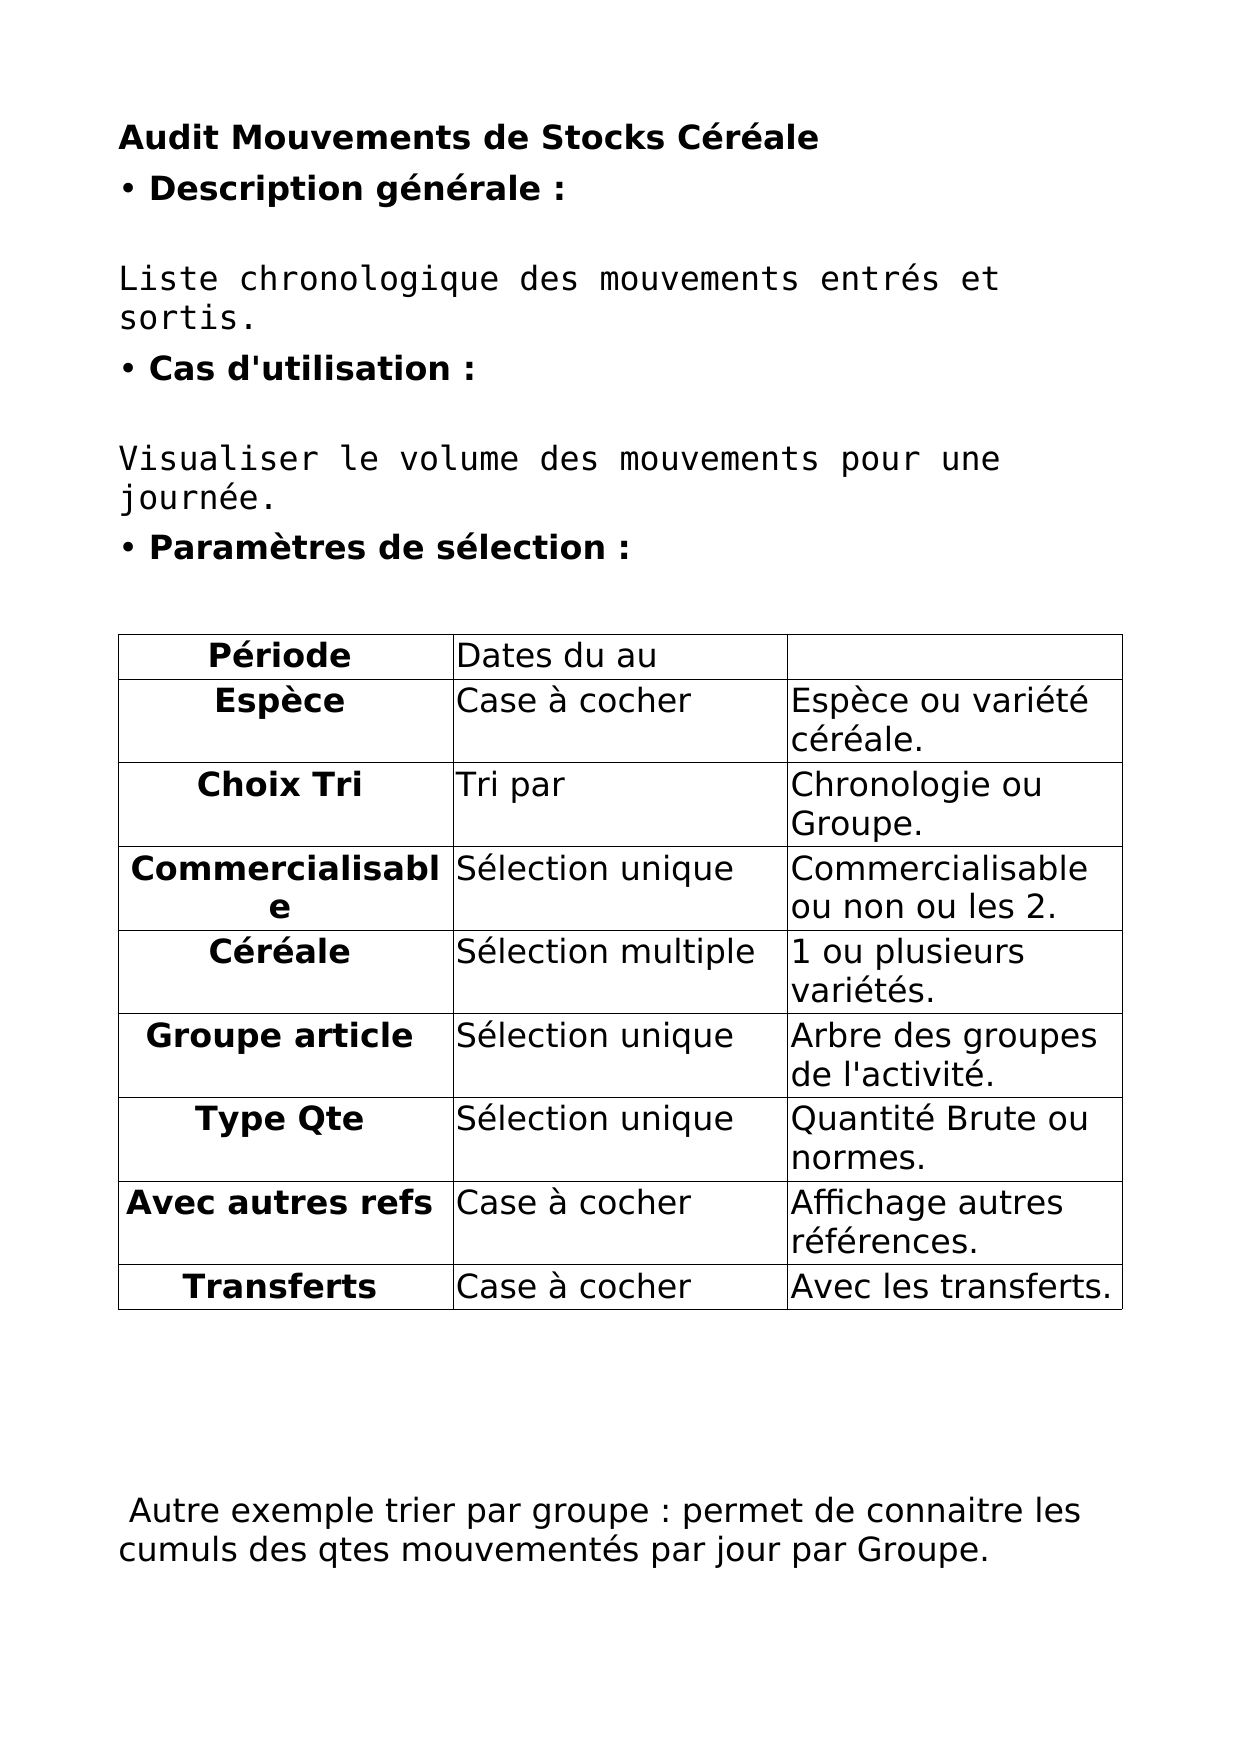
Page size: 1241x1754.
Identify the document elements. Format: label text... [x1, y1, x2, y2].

table_cell 1 ou plusieurs variétés. [788, 931, 1122, 1013]
table_cell Case à cocher [454, 680, 787, 762]
text Audit Mouvements de Stocks Céréale [118, 118, 1122, 157]
text Visualiser le volume des mouvements pour une journée. [118, 439, 1122, 517]
table_header Dates du au [454, 635, 787, 679]
text Liste chronologique des mouvements entrés et sortis. [118, 260, 1122, 337]
text Autre exemple trier par groupe : permet de connaitre les cumuls des qtes mouvementés par jour par Groupe. [118, 1453, 1122, 1608]
table_cell Chronologie ou Groupe. [788, 763, 1122, 846]
table_cell Type Qte [119, 1098, 453, 1181]
table_cell Quantité Brute ou normes. [788, 1098, 1122, 1181]
table_cell Sélection unique [454, 1098, 787, 1181]
table_cell Transferts [119, 1265, 453, 1309]
table_cell Espèce [119, 680, 453, 762]
text • Description générale : [118, 169, 1122, 247]
table_header [788, 635, 1122, 679]
table_cell Commercialisable ou non ou les 2. [788, 847, 1122, 929]
table_cell Avec les transferts. [788, 1265, 1122, 1309]
table_cell Céréale [119, 931, 453, 1013]
table_cell Tri par [454, 763, 787, 846]
text • Cas d'utilisation : [118, 349, 1122, 427]
table_cell Commercialisable [119, 847, 453, 929]
table_cell Affichage autres références. [788, 1182, 1122, 1264]
table_cell Case à cocher [454, 1265, 787, 1309]
table_cell Arbre des groupes de l'activité. [788, 1014, 1122, 1097]
table_header Période [119, 635, 453, 679]
table_cell Sélection multiple [454, 931, 787, 1013]
table_cell Case à cocher [454, 1182, 787, 1264]
table_cell Sélection unique [454, 1014, 787, 1097]
table_cell Espèce ou variété céréale. [788, 680, 1122, 762]
table_cell Sélection unique [454, 847, 787, 929]
table_cell Choix Tri [119, 763, 453, 846]
table_cell Avec autres refs [119, 1182, 453, 1264]
table_cell Groupe article [119, 1014, 453, 1097]
text • Paramètres de sélection : [118, 529, 1122, 607]
